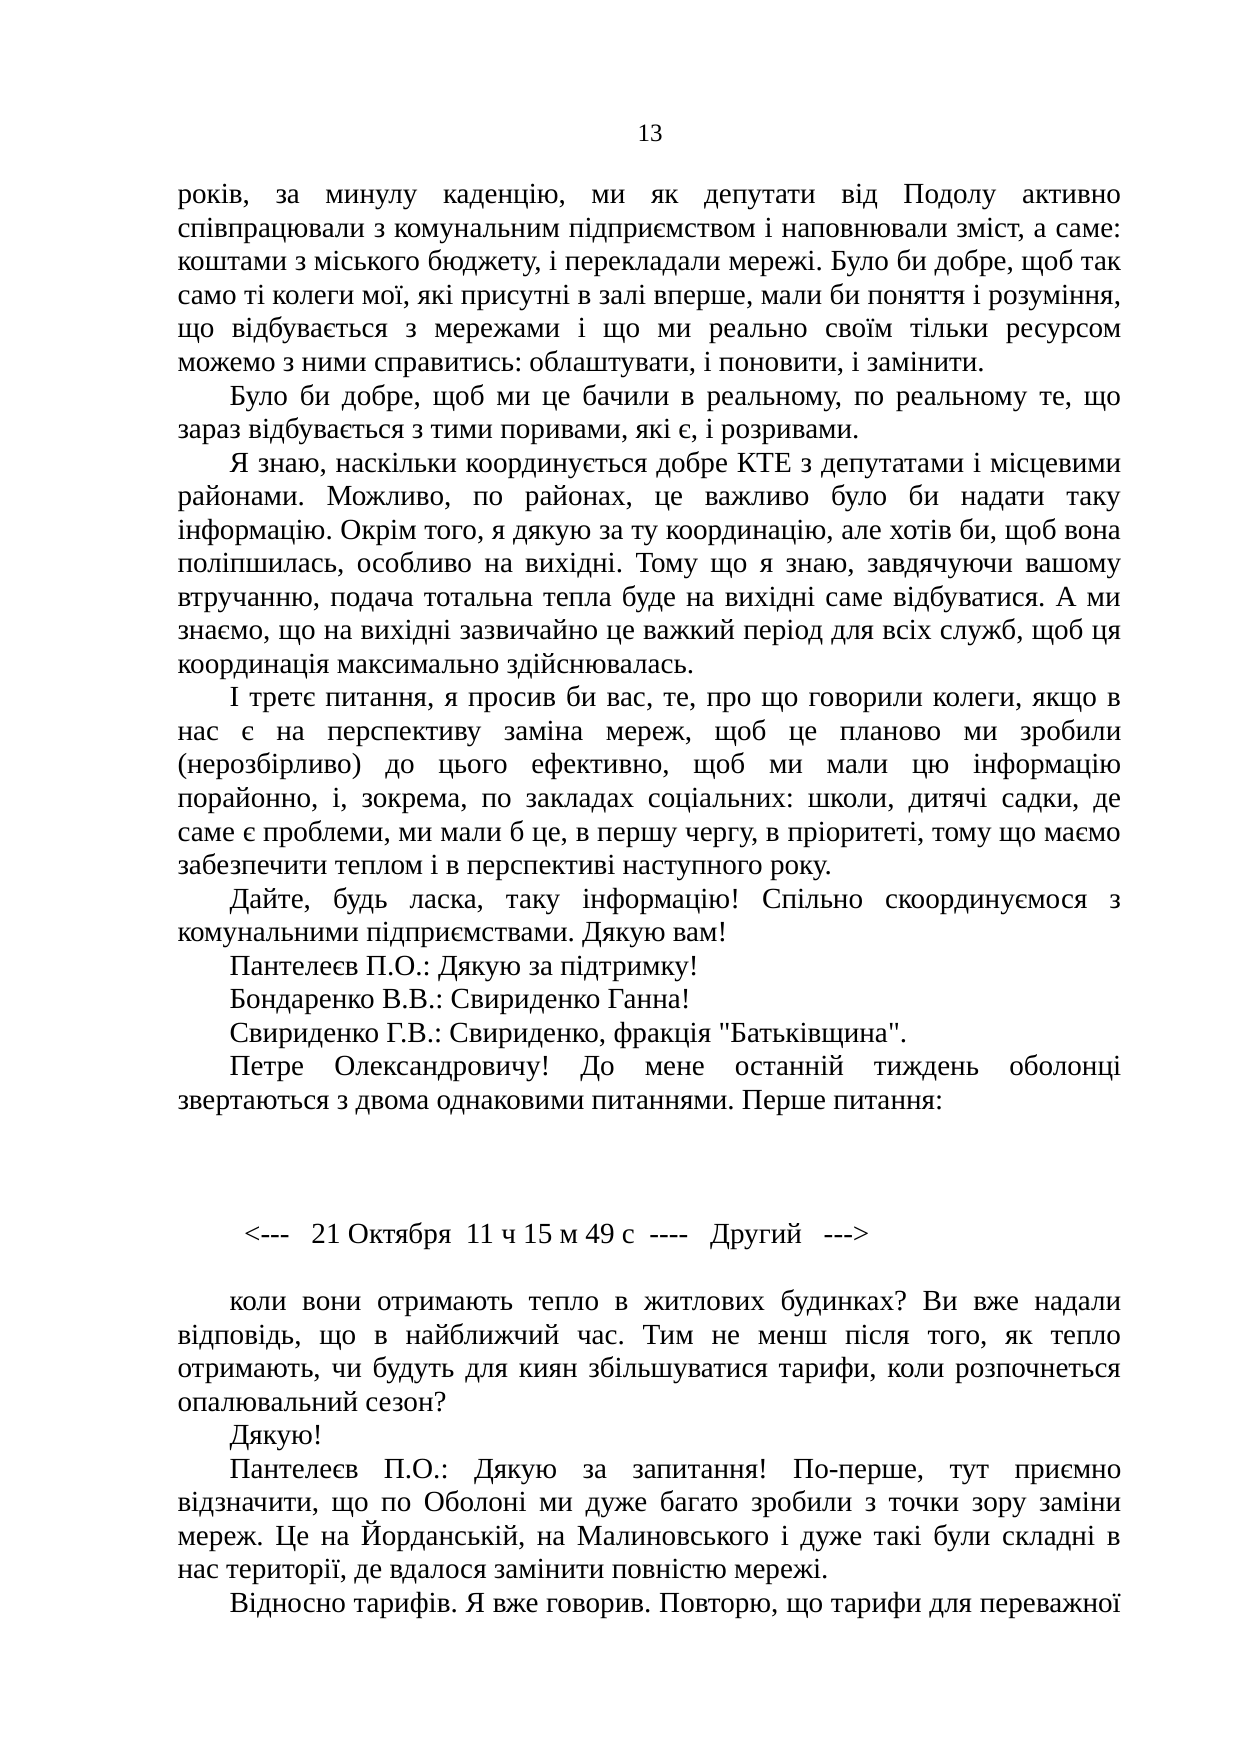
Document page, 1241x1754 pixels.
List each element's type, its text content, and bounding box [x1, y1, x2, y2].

text Було би добре, щоб ми це бачили в реальному, по реальному те, що зараз відбувається з тими поривами, які є, і розривами. [177, 378, 1122, 445]
text Пантелеєв П.О.: Дякую за підтримку! [177, 948, 1122, 981]
text Відносно тарифів. Я вже говорив. Повторю, що тарифи для переважної [177, 1585, 1122, 1619]
text Я знаю, наскільки координується добре КТЕ з депутатами і місцевими районами. Можливо, по районах, це важливо було би надати таку інформацію. Окрім того, я дякую за ту координацію, але хотів би, щоб вона поліпшилась, особливо на вихідні. Тому що я знаю, завдячуючи вашому втручанню, подача тотальна тепла буде на вихідні саме відбуватися. А ми знаємо, що на вихідні зазвичайно це важкий період для всіх служб, щоб ця координація максимально здійснювалась. [177, 445, 1122, 679]
text Петре Олександровичу! До мене останній тиждень оболонці звертаються з двома однаковими питаннями. Перше питання: [177, 1048, 1122, 1116]
text років, за минулу каденцію, ми як депутати від Подолу активно співпрацювали з комунальним підприємством і наповнювали зміст, а саме: коштами з міського бюджету, і перекладали мережі. Було би добре, щоб так само ті колеги мої, які присутні в залі вперше, мали би поняття і розуміння, що відбувається з мережами і що ми реально своїм тільки ресурсом можемо з ними справитись: облаштувати, і поновити, і замінити. [177, 176, 1122, 378]
text Дайте, будь ласка, таку інформацію! Спільно скоординуємося з комунальними підприємствами. Дякую вам! [177, 881, 1122, 948]
text Свириденко Г.В.: Свириденко, фракція "Батьківщина". [177, 1015, 1122, 1048]
text Пантелеєв П.О.: Дякую за запитання! По-перше, тут приємно відзначити, що по Оболоні ми дуже багато зробили з точки зору заміни мереж. Це на Йорданській, на Малиновського і дуже такі були складні в нас території, де вдалося замінити повністю мережі. [177, 1451, 1122, 1585]
text Дякую! [177, 1417, 1122, 1451]
text І третє питання, я просив би вас, те, про що говорили колеги, якщо в нас є на перспективу заміна мереж, щоб це планово ми зробили (нерозбірливо) до цього ефективно, щоб ми мали цю інформацію порайонно, і, зокрема, по закладах соціальних: школи, дитячі садки, де саме є проблеми, ми мали б це, в першу чергу, в пріоритеті, тому що маємо забезпечити теплом і в перспективі наступного року. [177, 679, 1122, 881]
text коли вони отримають тепло в житлових будинках? Ви вже надали відповідь, що в найближчий час. Тим не менш після того, як тепло отримають, чи будуть для киян збільшуватися тарифи, коли розпочнеться опалювальний сезон? [177, 1283, 1122, 1417]
text Бондаренко В.В.: Свириденко Ганна! [177, 981, 1122, 1015]
text <--- 21 Октября 11 ч 15 м 49 с ---- Другий ---> [177, 1216, 1122, 1250]
